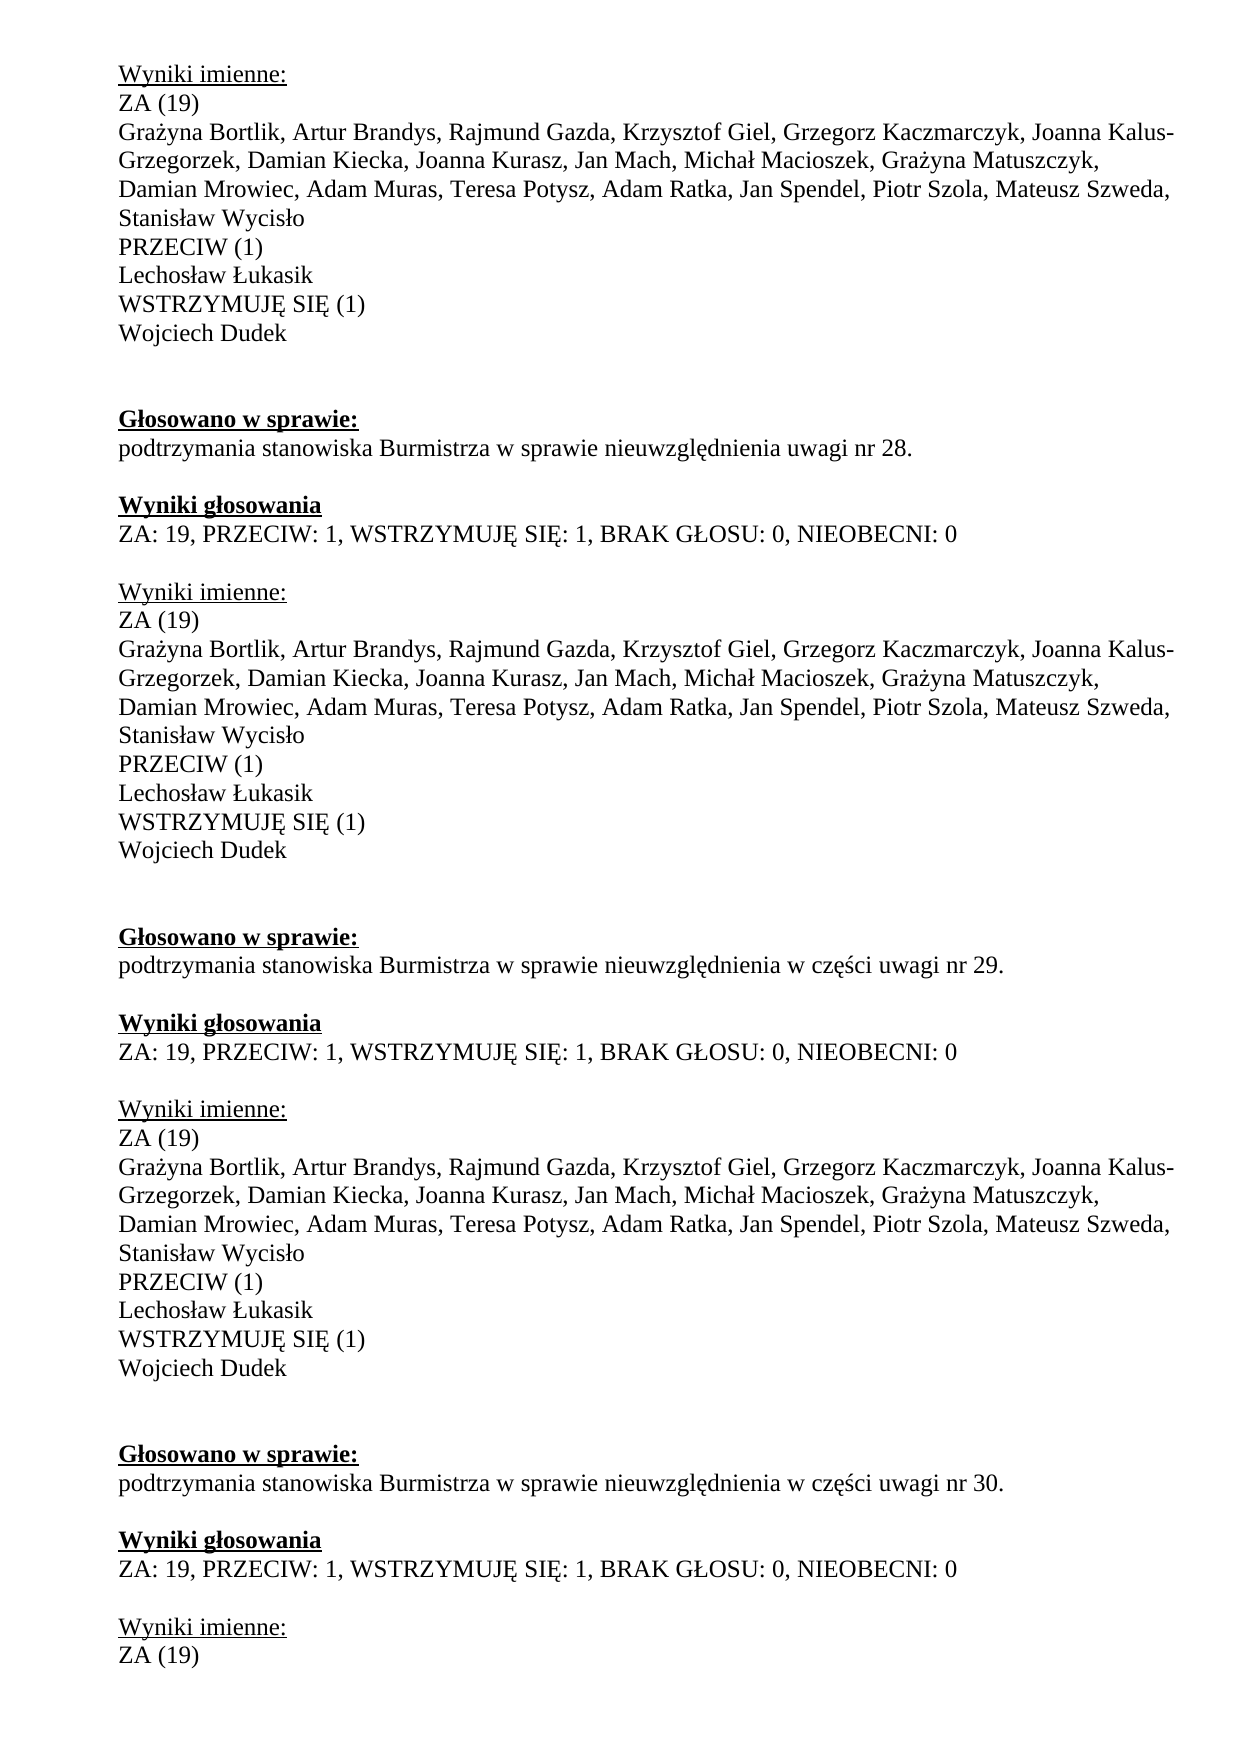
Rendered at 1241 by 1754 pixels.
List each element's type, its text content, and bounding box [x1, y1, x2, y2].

text Wyniki imienne: ZA (19) Grażyna Bortlik, Artur Brandys, Rajmund Gazda, Krzysztof Giel, Grzegorz Kaczmarczyk, Joanna Kalus-Grzegorzek, Damian Kiecka, Joanna Kurasz, Jan Mach, Michał Macioszek, Grażyna Matuszczyk, Damian Mrowiec, Adam Muras, Teresa Potysz, Adam Ratka, Jan Spendel, Piotr Szola, Mateusz Szweda, Stanisław Wycisło PRZECIW (1) Lechosław Łukasik WSTRZYMUJĘ SIĘ (1) Wojciech Dudek Głosowano w sprawie: podtrzymania stanowiska Burmistrza w sprawie nieuwzględnienia uwagi nr 28. Wyniki głosowania ZA: 19, PRZECIW: 1, WSTRZYMUJĘ SIĘ: 1, BRAK GŁOSU: 0, NIEOBECNI: 0 Wyniki imienne: ZA (19) Grażyna Bortlik, Artur Brandys, Rajmund Gazda, Krzysztof Giel, Grzegorz Kaczmarczyk, Joanna Kalus-Grzegorzek, Damian Kiecka, Joanna Kurasz, Jan Mach, Michał Macioszek, Grażyna Matuszczyk, Damian Mrowiec, Adam Muras, Teresa Potysz, Adam Ratka, Jan Spendel, Piotr Szola, Mateusz Szweda, Stanisław Wycisło PRZECIW (1) Lechosław Łukasik WSTRZYMUJĘ SIĘ (1) Wojciech Dudek Głosowano w sprawie: podtrzymania stanowiska Burmistrza w sprawie nieuwzględnienia w części uwagi nr 29. Wyniki głosowania ZA: 19, PRZECIW: 1, WSTRZYMUJĘ SIĘ: 1, BRAK GŁOSU: 0, NIEOBECNI: 0 Wyniki imienne: ZA (19) Grażyna Bortlik, Artur Brandys, Rajmund Gazda, Krzysztof Giel, Grzegorz Kaczmarczyk, Joanna Kalus-Grzegorzek, Damian Kiecka, Joanna Kurasz, Jan Mach, Michał Macioszek, Grażyna Matuszczyk, Damian Mrowiec, Adam Muras, Teresa Potysz, Adam Ratka, Jan Spendel, Piotr Szola, Mateusz Szweda, Stanisław Wycisło PRZECIW (1) Lechosław Łukasik WSTRZYMUJĘ SIĘ (1) Wojciech Dudek Głosowano w sprawie: podtrzymania stanowiska Burmistrza w sprawie nieuwzględnienia w części uwagi nr 30. Wyniki głosowania ZA: 19, PRZECIW: 1, WSTRZYMUJĘ SIĘ: 1, BRAK GŁOSU: 0, NIEOBECNI: 0 Wyniki imienne: ZA (19) [118, 59, 1181, 1669]
